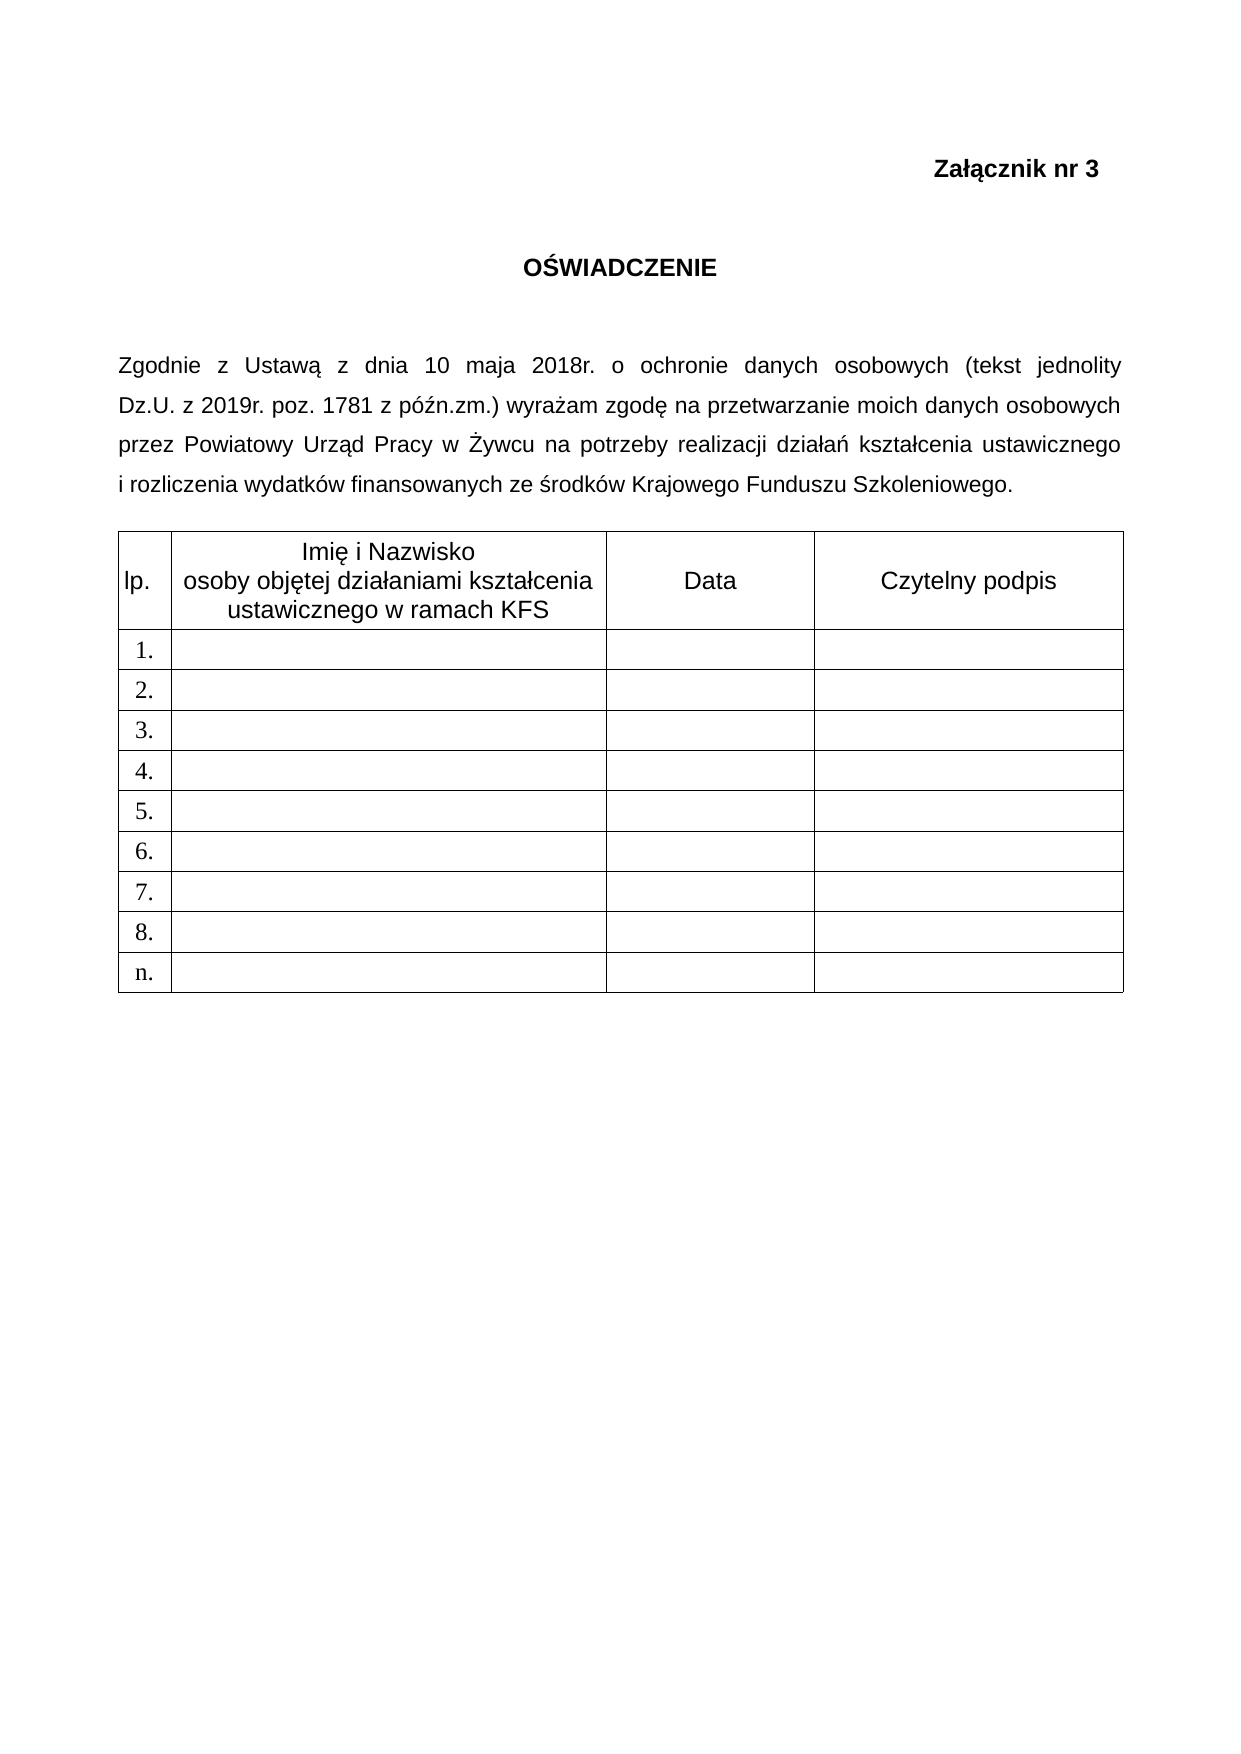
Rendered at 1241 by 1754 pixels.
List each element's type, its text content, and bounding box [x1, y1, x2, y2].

table_cell [815, 751, 1123, 790]
table_cell [172, 630, 606, 669]
text OŚWIADCZENIE [118, 253, 1122, 282]
table_cell n. [119, 953, 171, 992]
table_cell [172, 832, 606, 871]
table_cell 8. [119, 912, 171, 952]
table_cell 4. [119, 751, 171, 790]
table_header lp. [119, 532, 171, 629]
table_cell [815, 630, 1123, 669]
table_header Imię i Nazwisko osoby objętej działaniami kształcenia ustawicznego w ramach KFS [172, 532, 606, 629]
table_cell [607, 670, 814, 710]
table_cell [815, 912, 1123, 952]
table_cell [172, 912, 606, 952]
table_cell [607, 912, 814, 952]
table_cell [815, 832, 1123, 871]
table_cell 1. [119, 630, 171, 669]
table_cell [815, 791, 1123, 831]
table_header Data [607, 532, 814, 629]
table_header Czytelny podpis [815, 532, 1123, 629]
table_cell [607, 791, 814, 831]
table_cell 2. [119, 670, 171, 710]
table_cell [607, 832, 814, 871]
table_cell [172, 670, 606, 710]
text Załącznik nr 3 [118, 154, 1122, 183]
table_cell [172, 872, 606, 911]
table_cell [815, 670, 1123, 710]
table_cell [172, 711, 606, 750]
table_cell [815, 872, 1123, 911]
table_cell [607, 872, 814, 911]
table_cell 7. [119, 872, 171, 911]
table_cell [172, 953, 606, 992]
text Zgodnie z Ustawą z dnia 10 maja 2018r. o ochronie danych osobowych (tekst jednolity Dz.U. z 2019r. poz. 1781 z późn.zm.) wyrażam zgodę na przetwarzanie moich danych osobowych przez Powiatowy Urząd Pracy w Żywcu na potrzeby realizacji działań kształcenia ustawicznego i rozliczenia wydatków finansowanych ze środków Krajowego Funduszu Szkoleniowego. [118, 352, 1122, 497]
table_cell [815, 953, 1123, 992]
table_cell 3. [119, 711, 171, 750]
table_cell 6. [119, 832, 171, 871]
table_cell [815, 711, 1123, 750]
table_cell [607, 751, 814, 790]
table_cell [607, 953, 814, 992]
table_cell [172, 791, 606, 831]
table_cell [607, 630, 814, 669]
table_cell [172, 751, 606, 790]
table_cell [607, 711, 814, 750]
table_cell 5. [119, 791, 171, 831]
